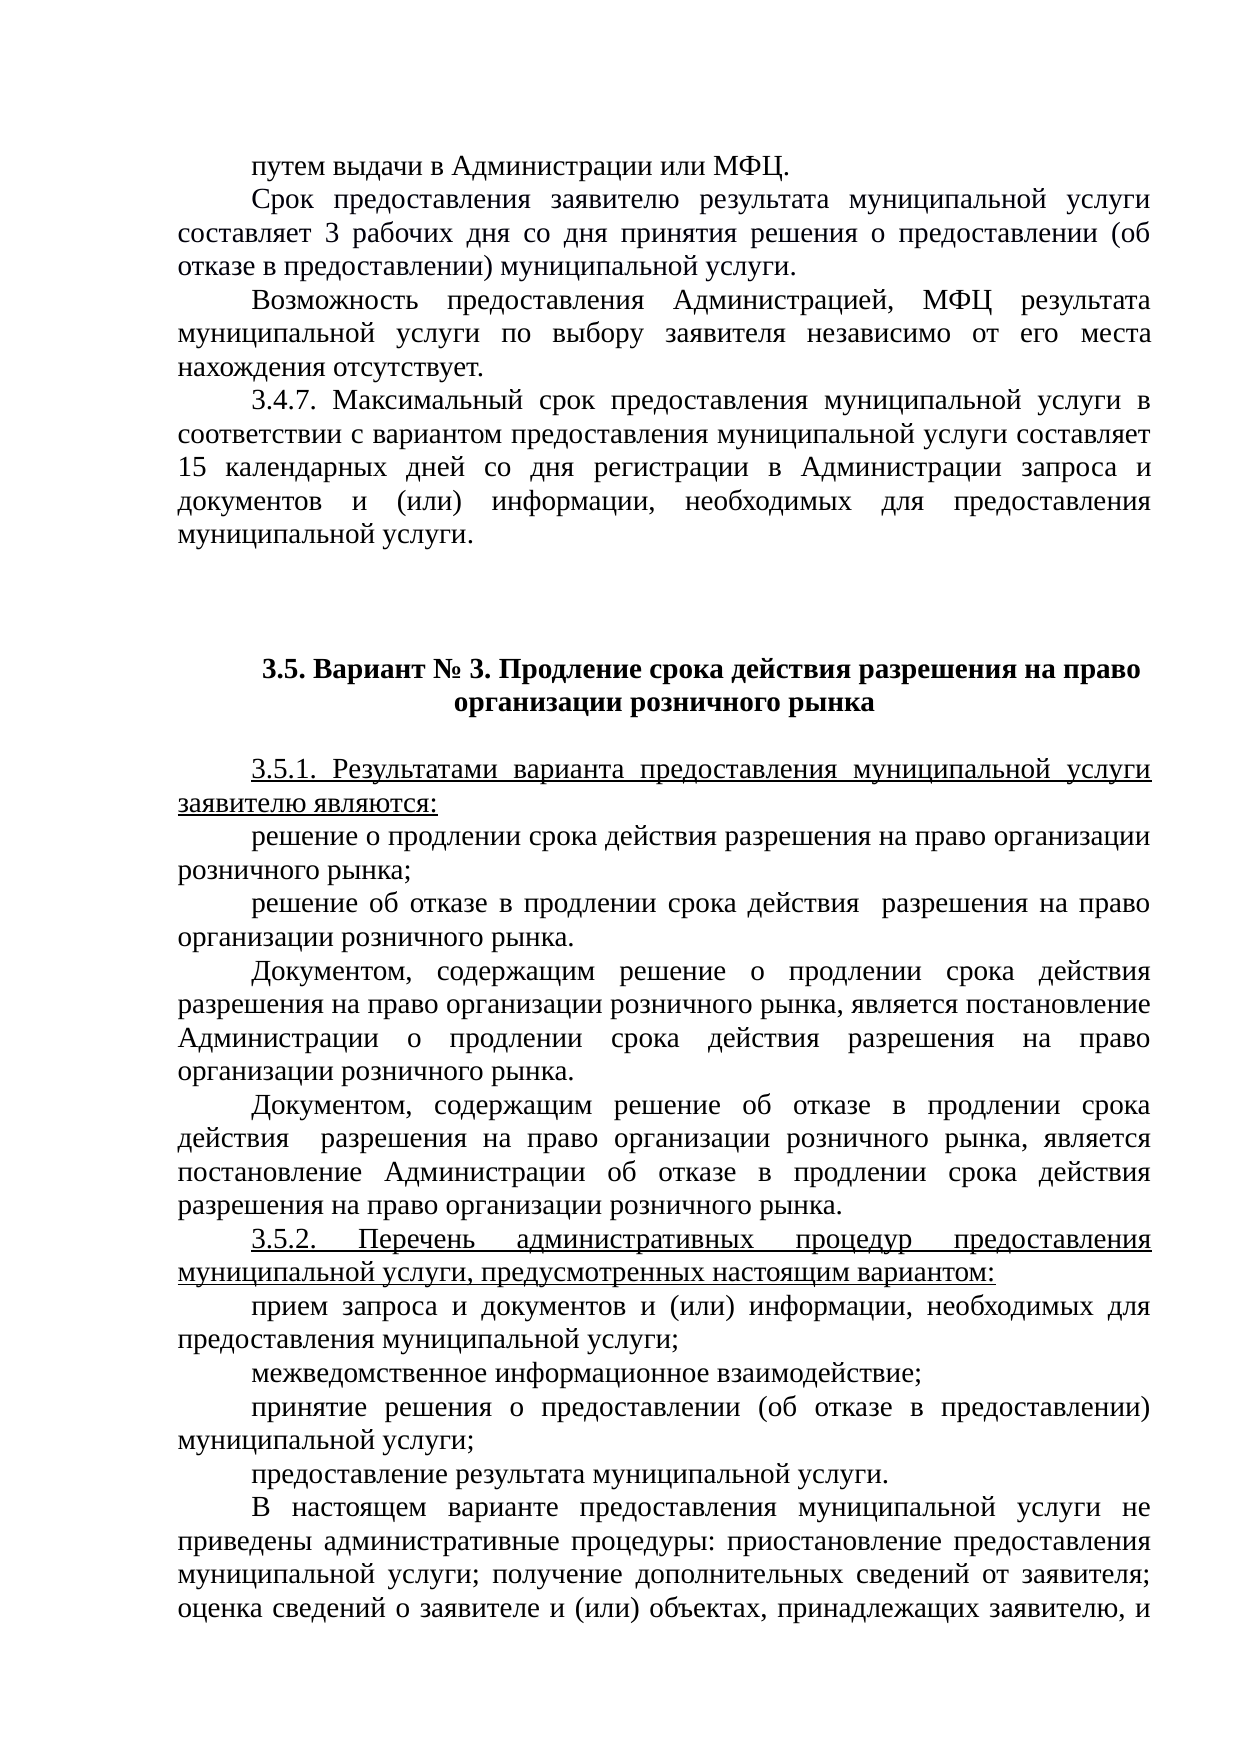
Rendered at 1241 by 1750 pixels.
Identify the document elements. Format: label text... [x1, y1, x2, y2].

text Документом, содержащим решение об отказе в продлении срока действия разрешения на право организации розничного рынка, является постановление Администрации об отказе в продлении срока действия разрешения на право организации розничного рынка. [177, 1087, 1152, 1221]
text 3.5.1. Результатами варианта предоставления муниципальной услуги заявителю являются: [177, 751, 1152, 818]
text 3.4.7. Максимальный срок предоставления муниципальной услуги в соответствии с вариантом предоставления муниципальной услуги составляет 15 календарных дней со дня регистрации в Администрации запроса и документов и (или) информации, необходимых для предоставления муниципальной услуги. [177, 382, 1152, 550]
text Срок предоставления заявителю результата муниципальной услуги составляет 3 рабочих дня со дня принятия решения о предоставлении (об отказе в предоставлении) муниципальной услуги. [177, 181, 1152, 282]
text путем выдачи в Администрации или МФЦ. [177, 148, 1152, 181]
text 3.5.2. Перечень административных процедур предоставления муниципальной услуги, предусмотренных настоящим вариантом: [177, 1221, 1152, 1288]
text принятие решения о предоставлении (об отказе в предоставлении) муниципальной услуги; [177, 1389, 1152, 1456]
text прием запроса и документов и (или) информации, необходимых для предоставления муниципальной услуги; [177, 1288, 1152, 1355]
text Возможность предоставления Администрацией, МФЦ результата муниципальной услуги по выбору заявителя независимо от его места нахождения отсутствует. [177, 282, 1152, 382]
text 3.5. Вариант № 3. Продление срока действия разрешения на право организации розничного рынка [177, 651, 1152, 718]
text решение об отказе в продлении срока действия разрешения на право организации розничного рынка. [177, 886, 1152, 953]
text предоставление результата муниципальной услуги. [177, 1456, 1152, 1489]
text межведомственное информационное взаимодействие; [177, 1355, 1152, 1389]
text Документом, содержащим решение о продлении срока действия разрешения на право организации розничного рынка, является постановление Администрации о продлении срока действия разрешения на право организации розничного рынка. [177, 953, 1152, 1087]
text В настоящем варианте предоставления муниципальной услуги не приведены административные процедуры: приостановление предоставления муниципальной услуги; получение дополнительных сведений от заявителя; оценка сведений о заявителе и (или) объектах, принадлежащих заявителю, и [177, 1489, 1152, 1623]
text решение о продлении срока действия разрешения на право организации розничного рынка; [177, 818, 1152, 886]
